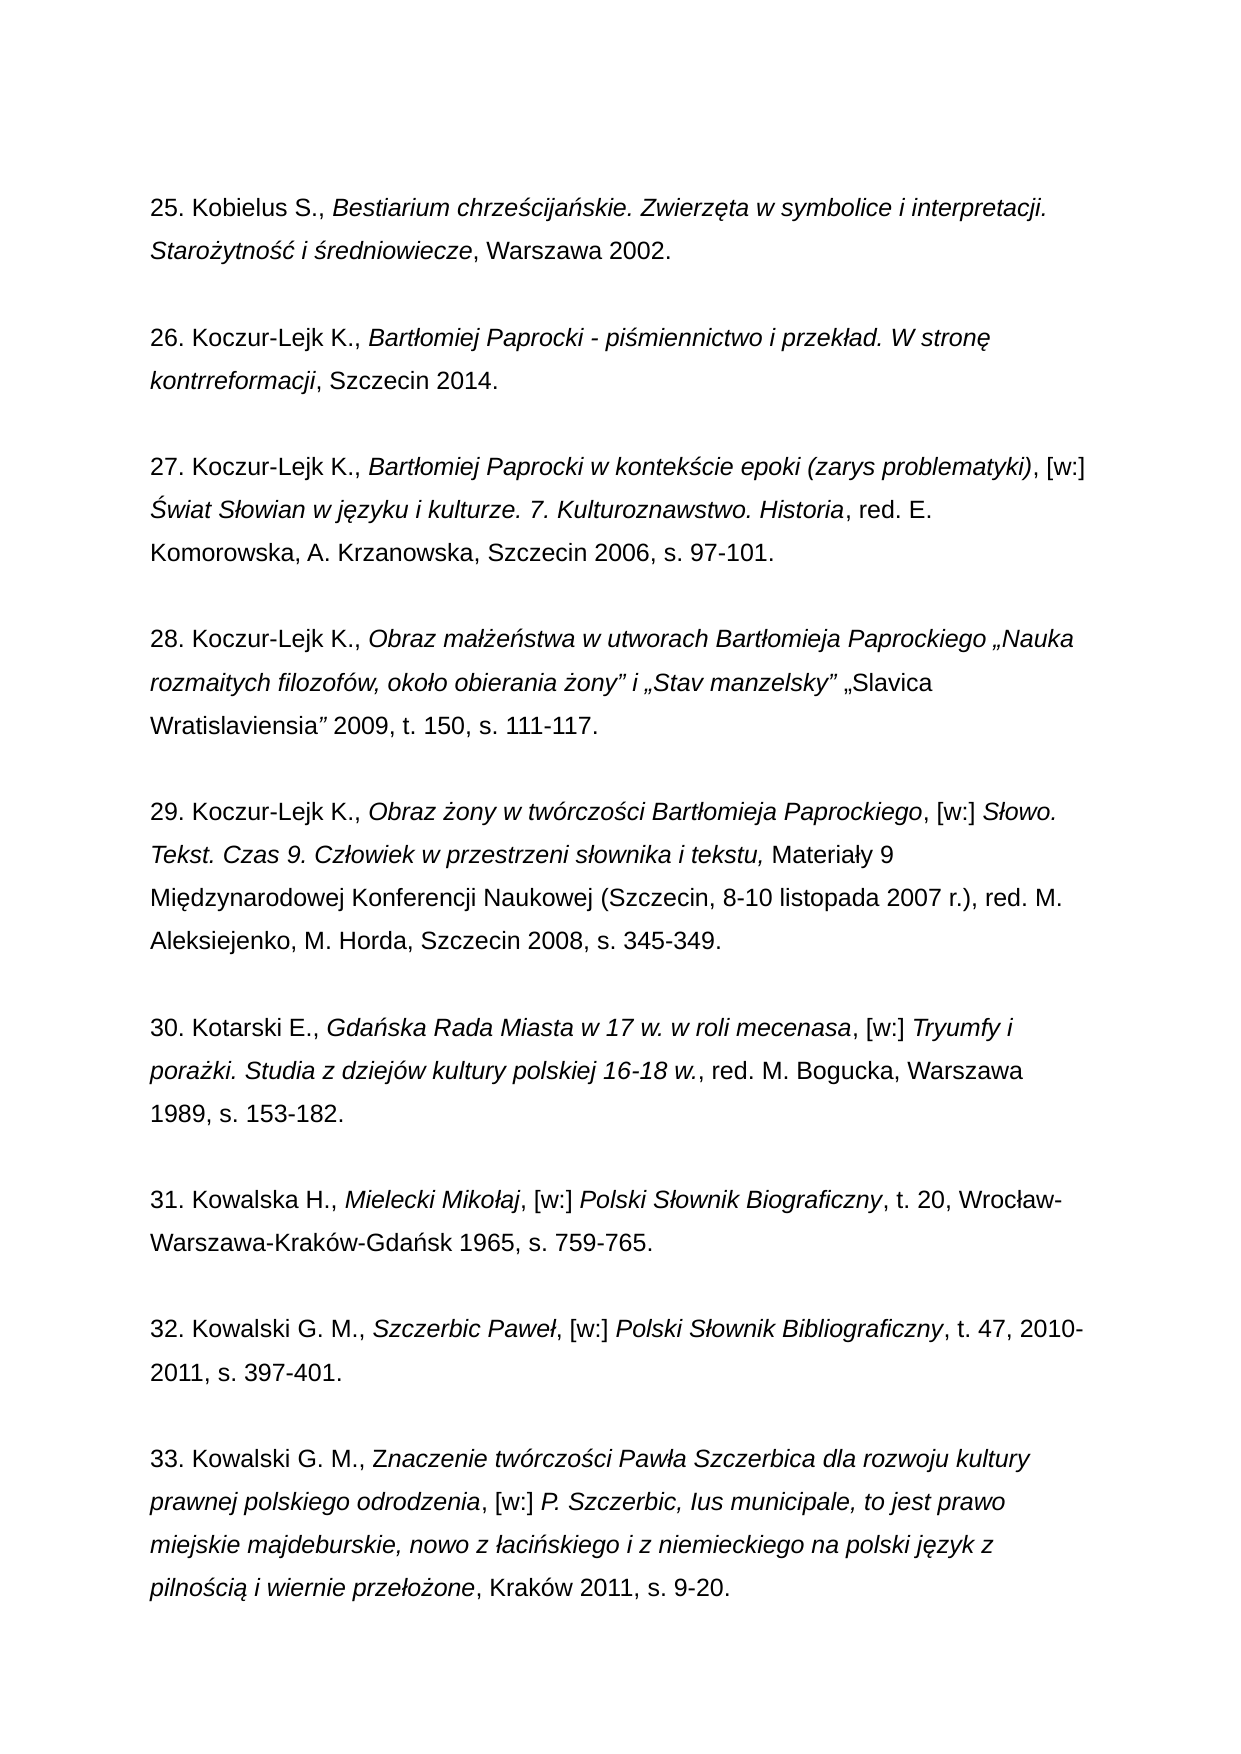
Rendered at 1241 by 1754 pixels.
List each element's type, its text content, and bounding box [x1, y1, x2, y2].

text 31. Kowalska H., Mielecki Mikołaj, [w:] Polski Słownik Biograficzny, t. 20, Wrocław-Warszawa-Kraków-Gdańsk 1965, s. 759-765. [150, 1185, 1090, 1257]
text 28. Koczur-Lejk K., Obraz małżeństwa w utworach Bartłomieja Paprockiego „Nauka rozmaitych filozofów, około obierania żony” i „Stav manzelsky” „Slavica Wratislaviensia” 2009, t. 150, s. 111-117. [150, 624, 1090, 739]
text 30. Kotarski E., Gdańska Rada Miasta w 17 w. w roli mecenasa, [w:] Tryumfy i porażki. Studia z dziejów kultury polskiej 16-18 w., red. M. Bogucka, Warszawa 1989, s. 153-182. [150, 1012, 1090, 1127]
text 27. Koczur-Lejk K., Bartłomiej Paprocki w kontekście epoki (zarys problematyki), [w:] Świat Słowian w języku i kulturze. 7. Kulturoznawstwo. Historia, red. E. Komorowska, A. Krzanowska, Szczecin 2006, s. 97-101. [150, 452, 1090, 567]
text 29. Koczur-Lejk K., Obraz żony w twórczości Bartłomieja Paprockiego, [w:] Słowo. Tekst. Czas 9. Człowiek w przestrzeni słownika i tekstu, Materiały 9 Międzynarodowej Konferencji Naukowej (Szczecin, 8-10 listopada 2007 r.), red. M. Aleksiejenko, M. Horda, Szczecin 2008, s. 345-349. [150, 797, 1090, 955]
text 25. Kobielus S., Bestiarium chrześcijańskie. Zwierzęta w symbolice i interpretacji. Starożytność i średniowiecze, Warszawa 2002. [150, 193, 1090, 265]
text 33. Kowalski G. M., Znaczenie twórczości Pawła Szczerbica dla rozwoju kultury prawnej polskiego odrodzenia, [w:] P. Szczerbic, Ius municipale, to jest prawo miejskie majdeburskie, nowo z łacińskiego i z niemieckiego na polski język z pilnością i wiernie przełożone, Kraków 2011, s. 9-20. [150, 1444, 1090, 1602]
text 32. Kowalski G. M., Szczerbic Paweł, [w:] Polski Słownik Bibliograficzny, t. 47, 2010-2011, s. 397-401. [150, 1314, 1090, 1386]
text 26. Koczur-Lejk K., Bartłomiej Paprocki - piśmiennictwo i przekład. W stronę kontrreformacji, Szczecin 2014. [150, 322, 1090, 394]
